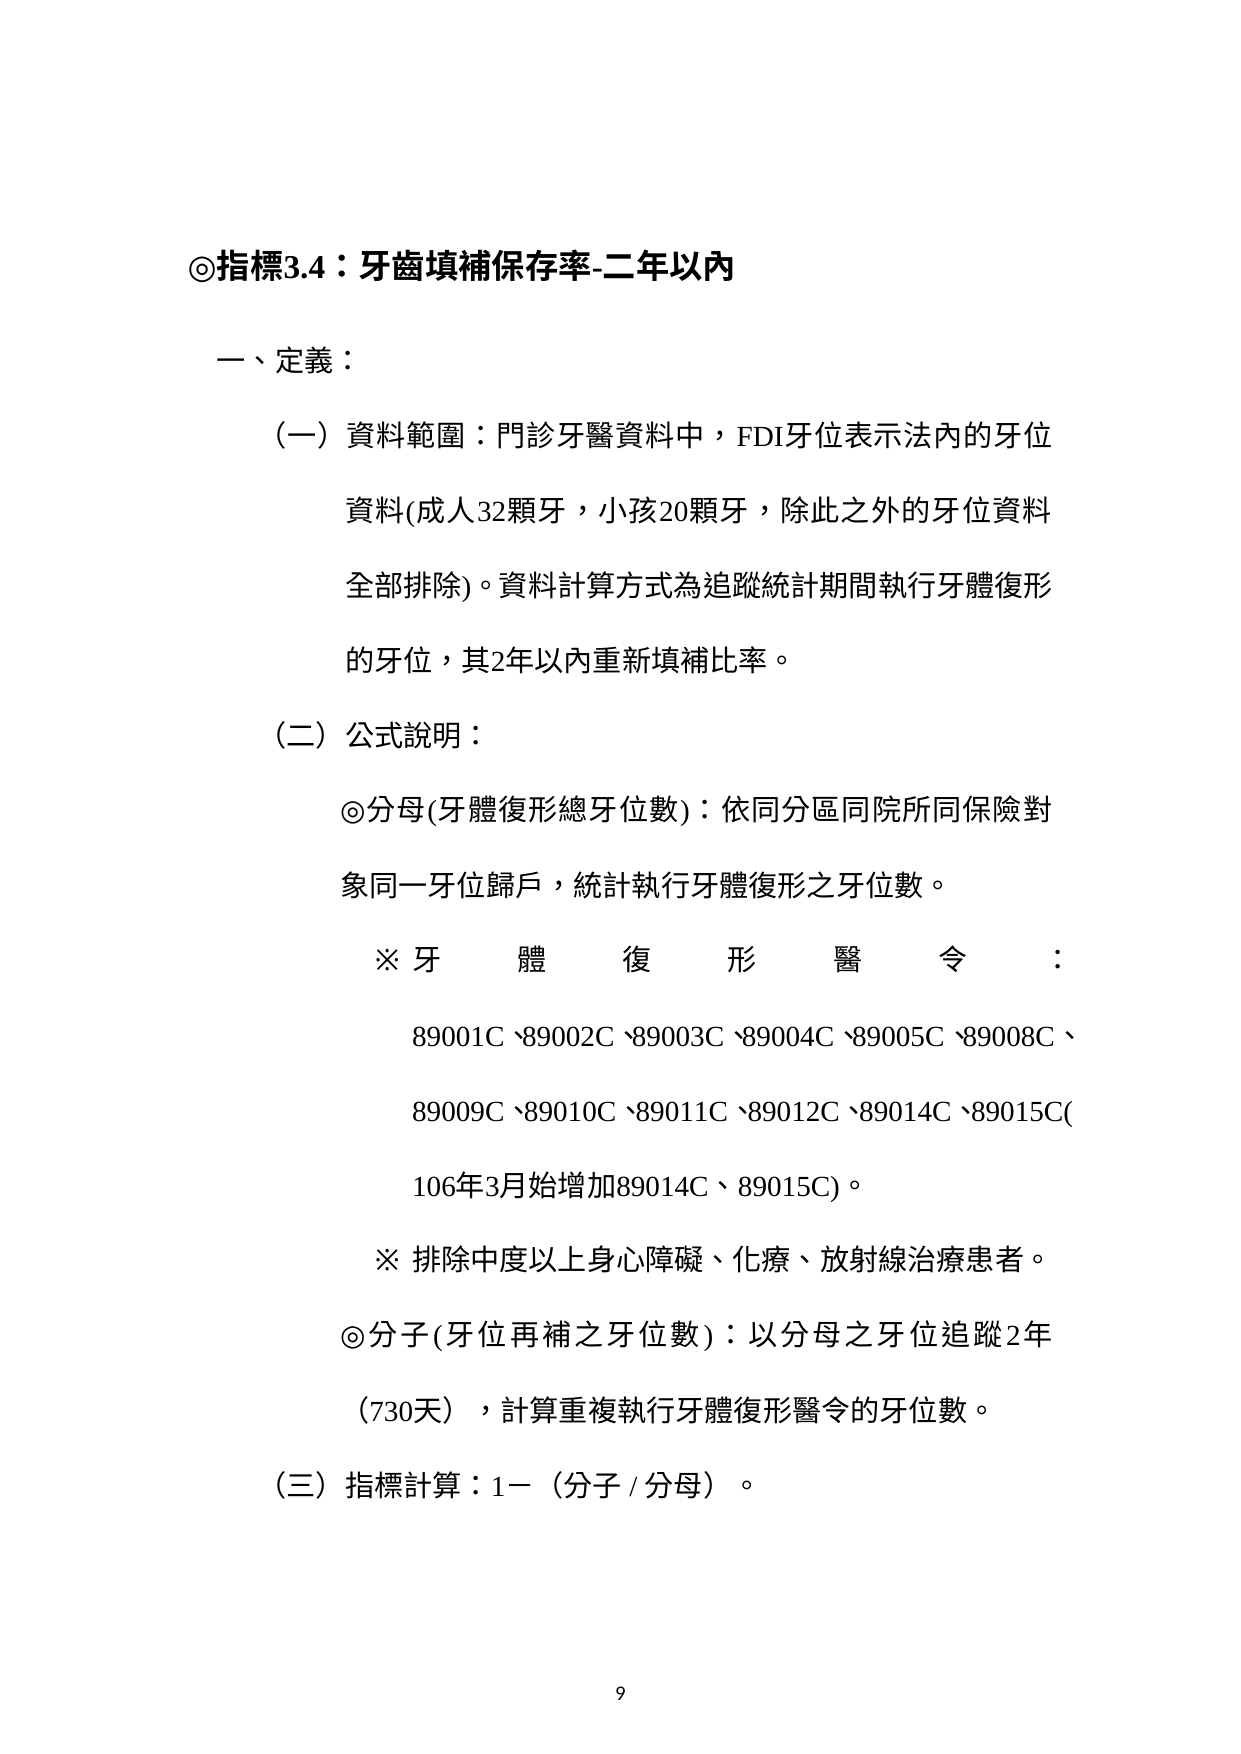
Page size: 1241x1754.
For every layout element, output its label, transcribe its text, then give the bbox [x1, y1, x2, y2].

subtitle ◎指標3.4：牙齒填補保存率-二年以內 [187, 227, 1053, 302]
text ◎分子(牙位再補之牙位數)：以分母之牙位追蹤2年（730天），計算重複執行牙體復形醫令的牙位數。 [340, 1296, 1053, 1446]
list 排除中度以上身心障礙、化療、放射線治療患者。 [375, 1221, 1053, 1296]
list 牙體復形醫令：89001C、89002C、89003C、89004C、89005C、89008C、89009C、89010C、89011C、89012C、89014C、89015C(106年3月始增加89014C、89015C)。 [375, 921, 1073, 1221]
text ◎分母(牙體復形總牙位數)：依同分區同院所同保險對象同一牙位歸戶，統計執行牙體復形之牙位數。 [340, 771, 1053, 921]
subtitle （三）指標計算：1－（分子 / 分母）。 [257, 1446, 1053, 1521]
subtitle （一）資料範圍：門診牙醫資料中，FDI牙位表示法內的牙位資料(成人32顆牙，小孩20顆牙，除此之外的牙位資料全部排除)。資料計算方式為追蹤統計期間執行牙體復形的牙位，其2年以內重新填補比率。 [257, 396, 1053, 696]
subtitle （二）公式說明： [257, 696, 1053, 771]
subtitle 一、定義： [216, 321, 1053, 396]
